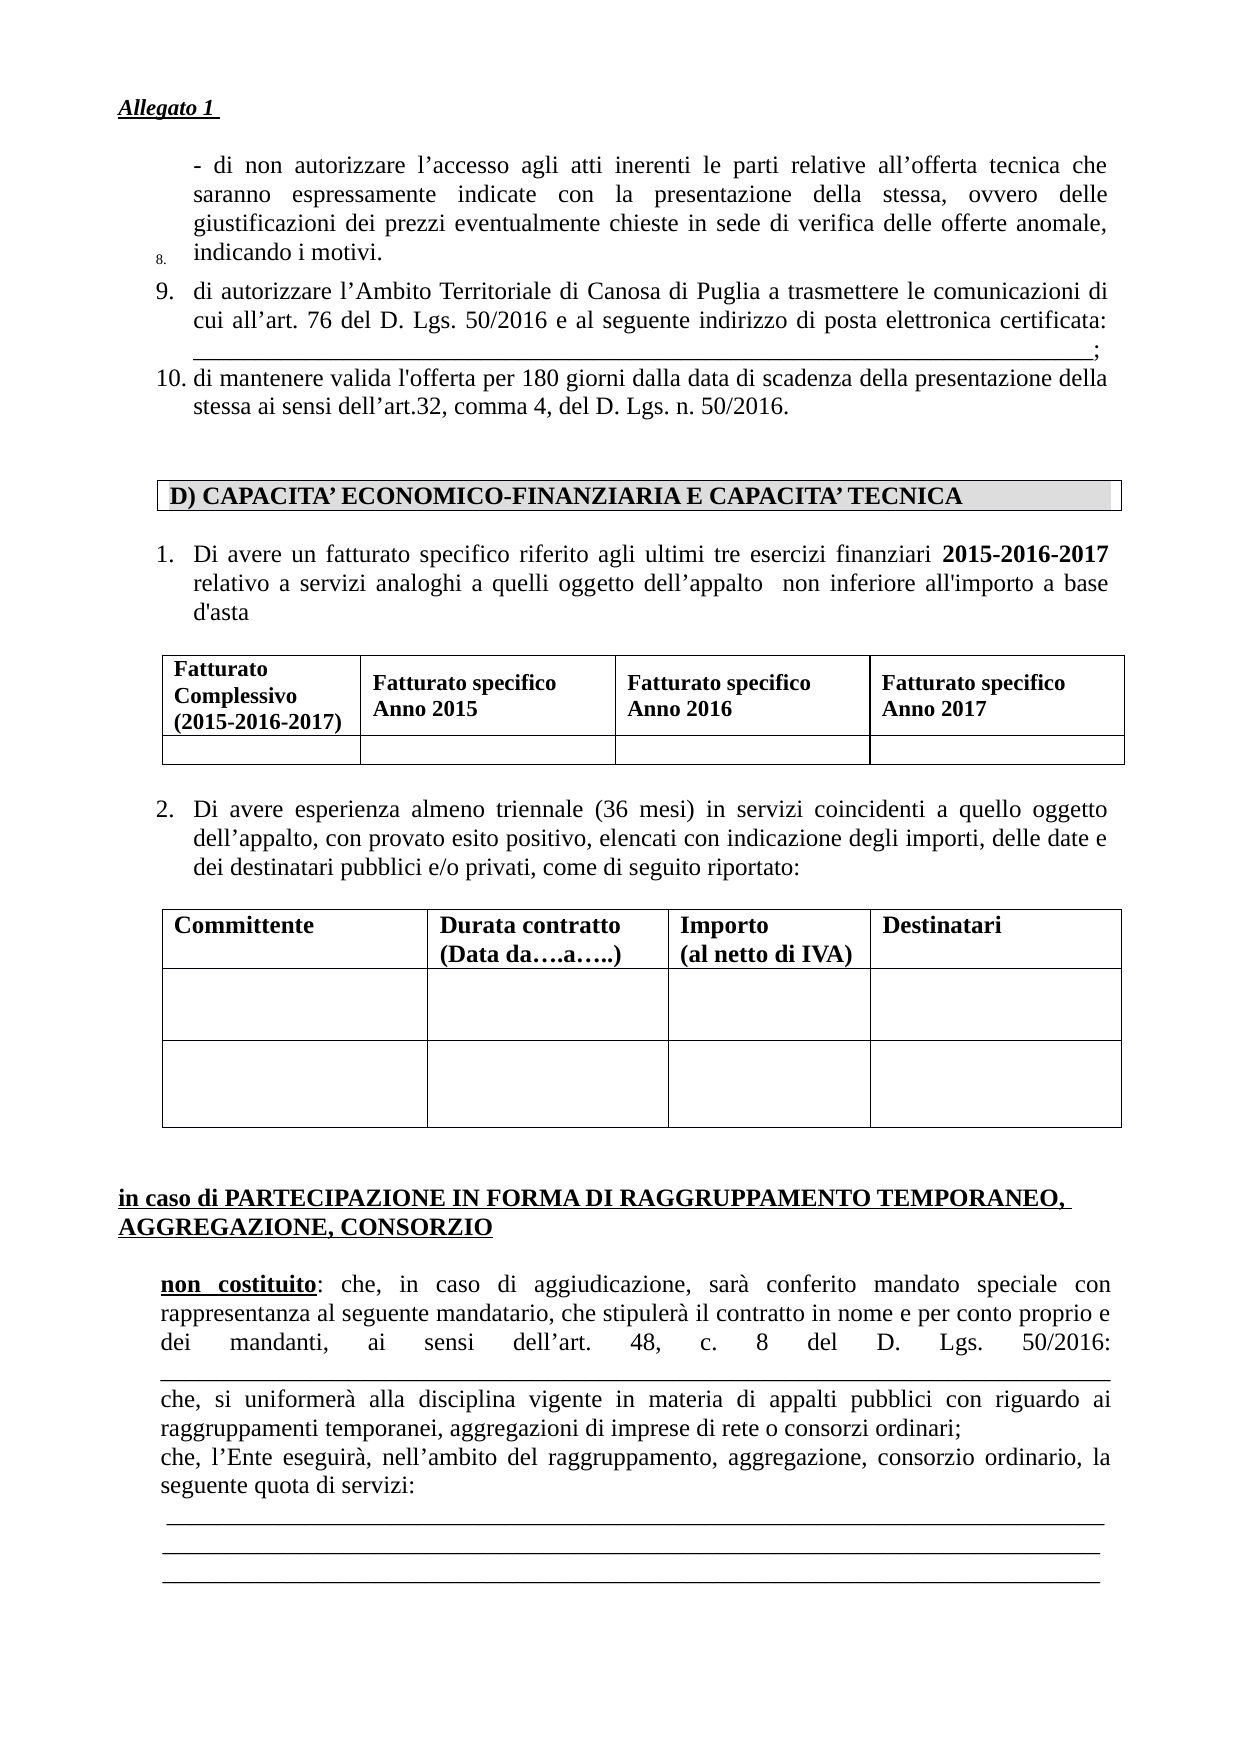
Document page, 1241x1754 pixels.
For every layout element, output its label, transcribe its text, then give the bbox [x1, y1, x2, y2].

text ___________________________________________________________________________ [162, 1528, 1112, 1557]
table_cell [163, 1041, 427, 1127]
text ___________________________________________________________________________ [160, 1499, 1112, 1528]
text ___________________________________________________________________________ [162, 1557, 1112, 1585]
text che, si uniformerà alla disciplina vigente in materia di appalti pubblici con riguardo ai raggruppamenti temporanei, aggregazioni di imprese di rete o consorzi ordinari; [160, 1384, 1112, 1442]
table_header Durata contratto (Data da….a…..) [428, 910, 668, 968]
text in caso di PARTECIPAZIONE IN FORMA DI RAGGRUPPAMENTO TEMPORANEO, AGGREGAZIONE, CONSORZIO [118, 1183, 1112, 1240]
list di mantenere valida l'offerta per 180 giorni dalla data di scadenza della presentazione della stessa ai sensi dell’art.32, comma 4, del D. Lgs. n. 50/2016. [156, 363, 1109, 420]
text non costituito: che, in caso di aggiudicazione, sarà conferito mandato speciale con rappresentanza al seguente mandatario, che stipulerà il contratto in nome e per conto proprio e dei mandanti, ai sensi dell’art. 48, c. 8 del D. Lgs. 50/2016: ____________________________________________________________________________ [160, 1269, 1112, 1384]
table_cell [163, 969, 427, 1040]
table_cell [361, 736, 615, 764]
table_header Fatturato specifico Anno 2016 [616, 656, 869, 734]
table_header Destinatari [871, 910, 1121, 968]
table_cell [163, 736, 360, 764]
list Di avere un fatturato specifico riferito agli ultimi tre esercizi finanziari 2015-2016-2017 relativo a servizi analoghi a quelli oggetto dell’appalto non inferiore all'importo a base d'asta [156, 539, 1109, 626]
table_cell [871, 1041, 1121, 1127]
table_header Fatturato specifico Anno 2017 [871, 656, 1124, 734]
table_header Importo (al netto di IVA) [669, 910, 870, 968]
table_cell [871, 736, 1124, 764]
table_header Fatturato specifico Anno 2015 [361, 656, 615, 734]
table_cell [428, 1041, 668, 1127]
table_header Committente [163, 910, 427, 968]
list - di non autorizzare l’accesso agli atti inerenti le parti relative all’offerta tecnica che saranno espressamente indicate con la presentazione della stessa, ovvero delle giustificazioni dei prezzi eventualmente chieste in sede di verifica delle offerte anomale, indicando i motivi. [156, 150, 1109, 265]
table_cell [669, 969, 870, 1040]
table_cell [669, 1041, 870, 1127]
text che, l’Ente eseguirà, nell’ambito del raggruppamento, aggregazione, consorzio ordinario, la seguente quota di servizi: [160, 1442, 1112, 1499]
list di autorizzare l’Ambito Territoriale di Canosa di Puglia a trasmettere le comunicazioni di cui all’art. 76 del D. Lgs. 50/2016 e al seguente indirizzo di posta elettronica certificata: ________________________________________________________________________; [156, 276, 1109, 363]
table_cell [428, 969, 668, 1040]
table_cell [871, 969, 1121, 1040]
list Di avere esperienza almeno triennale (36 mesi) in servizi coincidenti a quello oggetto dell’appalto, con provato esito positivo, elencati con indicazione degli importi, delle date e dei destinatari pubblici e/o privati, come di seguito riportato: [156, 794, 1109, 880]
table_cell [616, 736, 869, 764]
table_header Fatturato Complessivo (2015-2016-2017) [163, 656, 360, 734]
